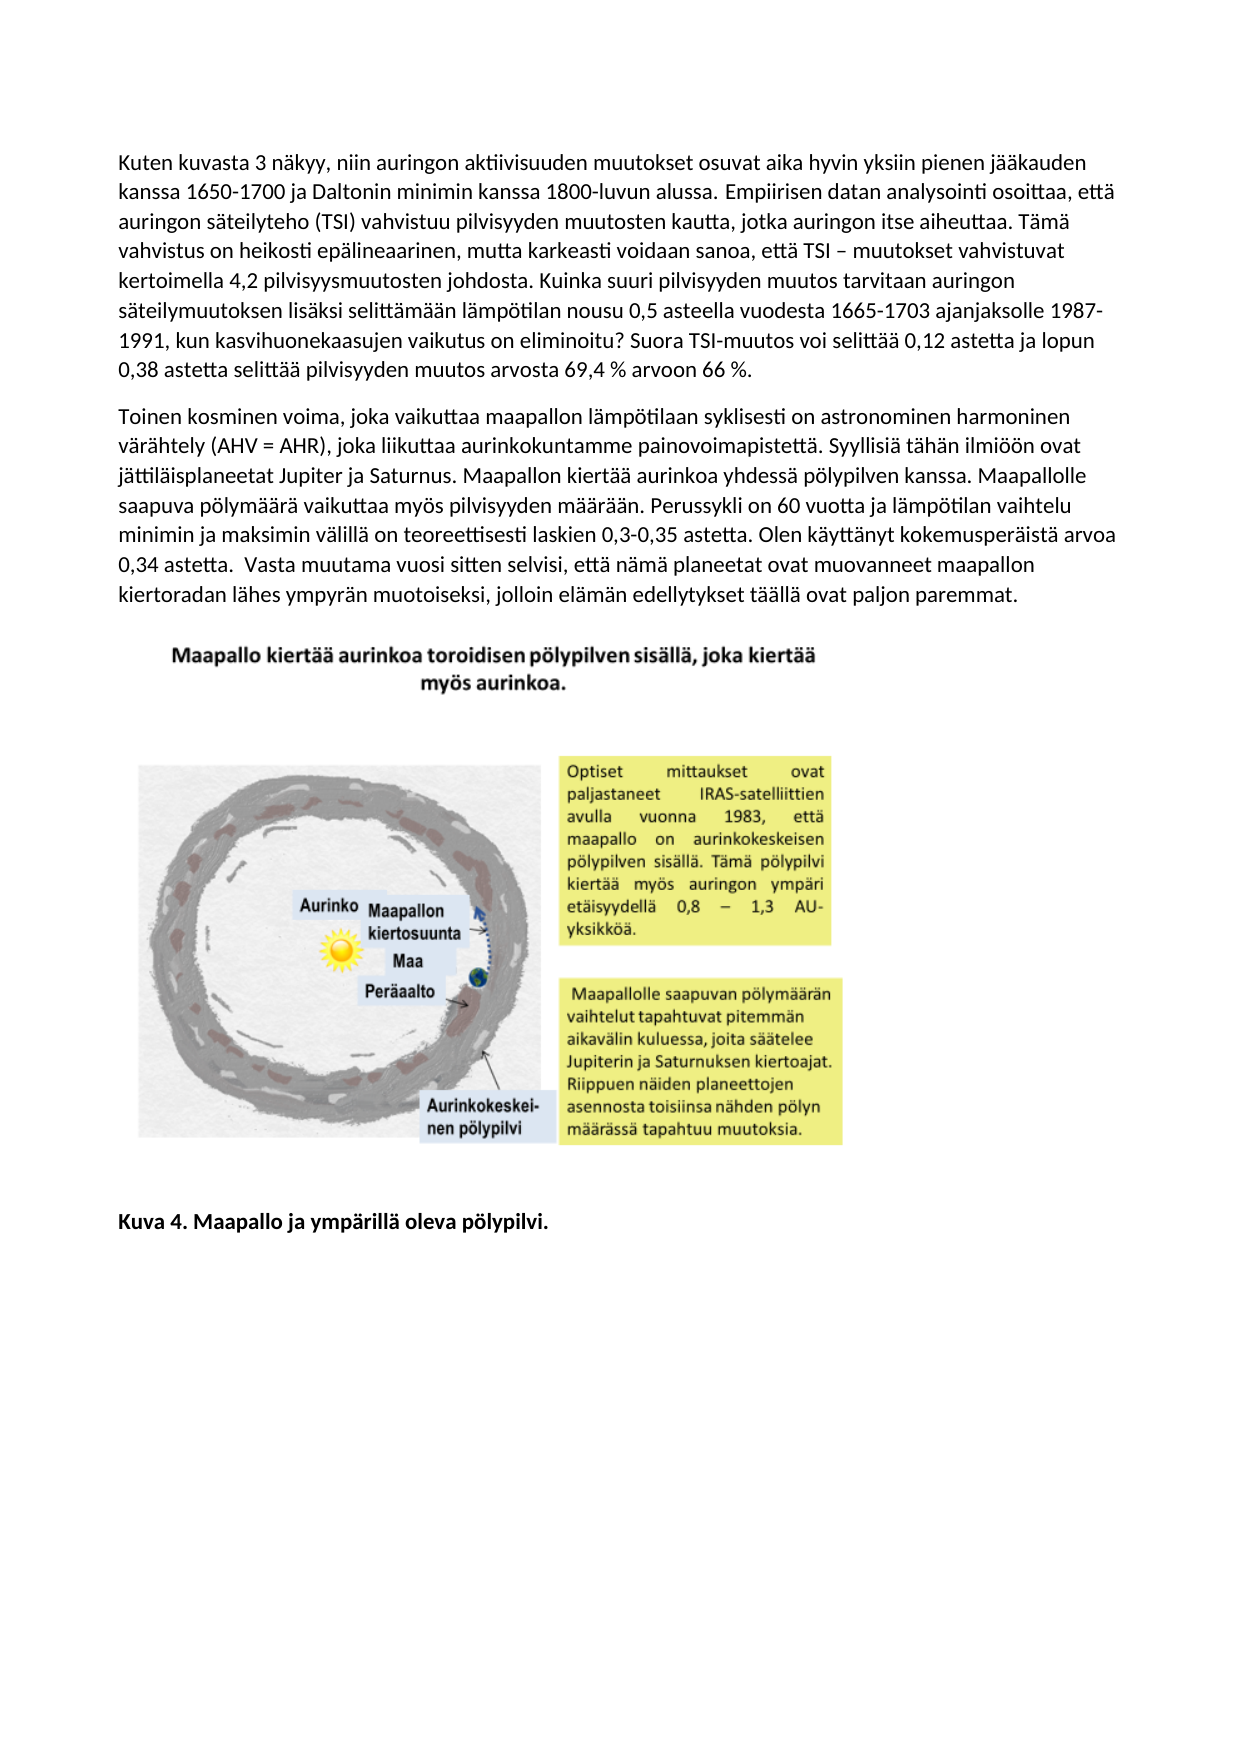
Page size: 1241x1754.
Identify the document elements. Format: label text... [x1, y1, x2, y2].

text Toinen kosminen voima, joka vaikuttaa maapallon lämpötilaan syklisesti on astronominen harmoninen värähtely (AHV = AHR), joka liikuttaa aurinkokuntamme painovoimapistettä. Syyllisiä tähän ilmiöön ovat jättiläisplaneetat Jupiter ja Saturnus. Maapallon kiertää aurinkoa yhdessä pölypilven kanssa. Maapallolle saapuva pölymäärä vaikuttaa myös pilvisyyden määrään. Perussykli on 60 vuotta ja lämpötilan vaihtelu minimin ja maksimin välillä on teoreettisesti laskien 0,3-0,35 astetta. Olen käyttänyt kokemusperäistä arvoa 0,34 astetta. Vasta muutama vuosi sitten selvisi, että nämä planeetat ovat muovanneet maapallon kiertoradan lähes ympyrän muotoiseksi, jolloin elämän edellytykset täällä ovat paljon paremmat. [118, 402, 1122, 608]
text Kuva 4. Maapallo ja ympärillä oleva pölypilvi. [118, 1207, 1122, 1235]
text Kuten kuvasta 3 näkyy, niin auringon aktiivisuuden muutokset osuvat aika hyvin yksiin pienen jääkauden kanssa 1650-1700 ja Daltonin minimin kanssa 1800-luvun alussa. Empiirisen datan analysointi osoittaa, että auringon säteilyteho (TSI) vahvistuu pilvisyyden muutosten kautta, jotka auringon itse aiheuttaa. Tämä vahvistus on heikosti epälineaarinen, mutta karkeasti voidaan sanoa, että TSI – muutokset vahvistuvat kertoimella 4,2 pilvisyysmuutosten johdosta. Kuinka suuri pilvisyyden muutos tarvitaan auringon säteilymuutoksen lisäksi selittämään lämpötilan nousu 0,5 asteella vuodesta 1665-1703 ajanjaksolle 1987-1991, kun kasvihuonekaasujen vaikutus on eliminoitu? Suora TSI-muutos voi selittää 0,12 astetta ja lopun 0,38 astetta selittää pilvisyyden muutos arvosta 69,4 % arvoon 66 %. [118, 148, 1122, 383]
